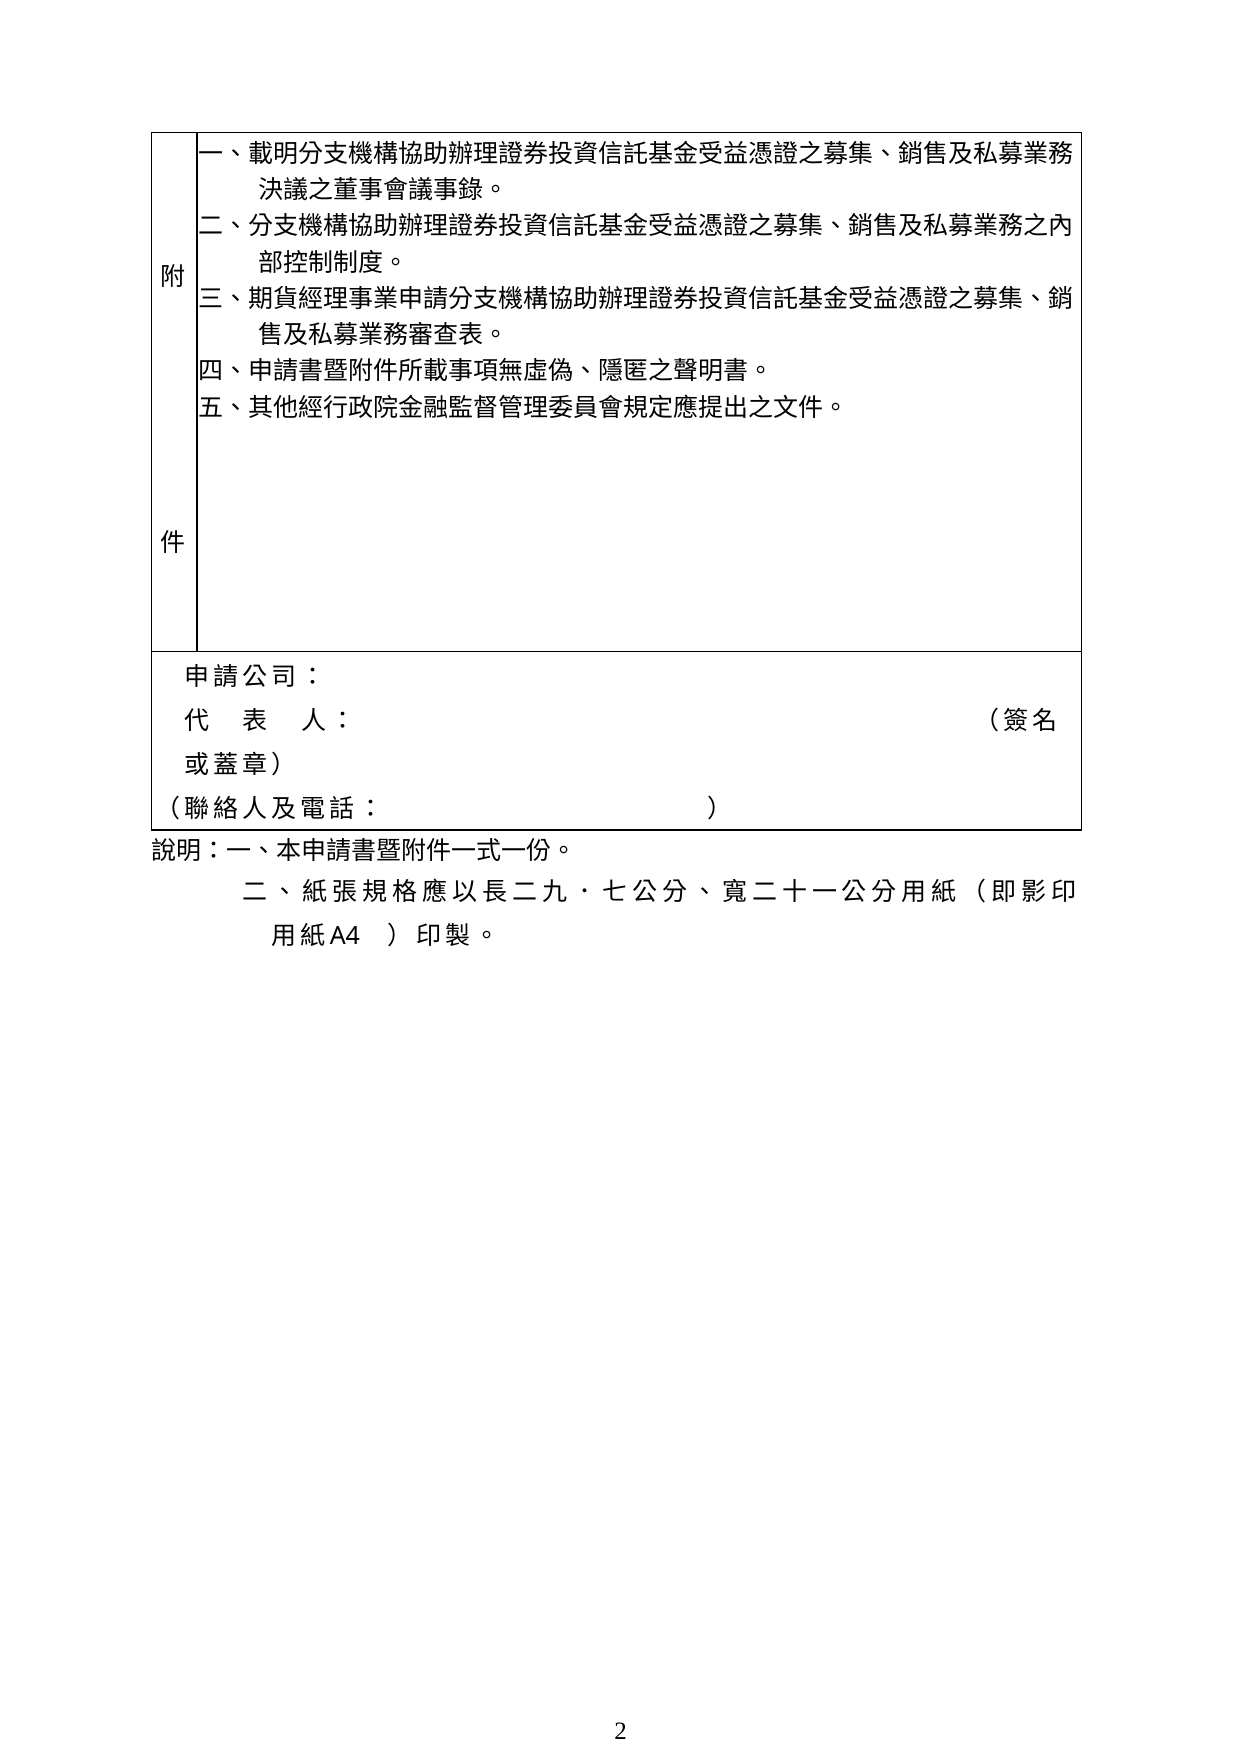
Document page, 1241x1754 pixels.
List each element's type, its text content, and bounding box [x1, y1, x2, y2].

table_cell 附 件 [152, 133, 196, 651]
table_cell 一、載明分支機構協助辦理證券投資信託基金受益憑證之募集、銷售及私募業務決議之董事會議事錄。 二、分支機構協助辦理證券投資信託基金受益憑證之募集、銷售及私募業務之內部控制制度。 三、期貨經理事業申請分支機構協助辦理證券投資信託基金受益憑證之募集、銷售及私募業務審查表。 四、申請書暨附件所載事項無虛偽、隱匿之聲明書。 五、其他經行政院金融監督管理委員會規定應提出之文件。 [198, 133, 1081, 651]
table_cell 申請公司： 代 表 人： （簽名或蓋章） （聯絡人及電話： ） [152, 652, 1081, 829]
text 二、紙張規格應以長二九．七公分、寬二十一公分用紙（即影印用紙A4）印製。 [227, 867, 1084, 956]
text 說明：一、本申請書暨附件一式一份。 [151, 831, 1201, 867]
